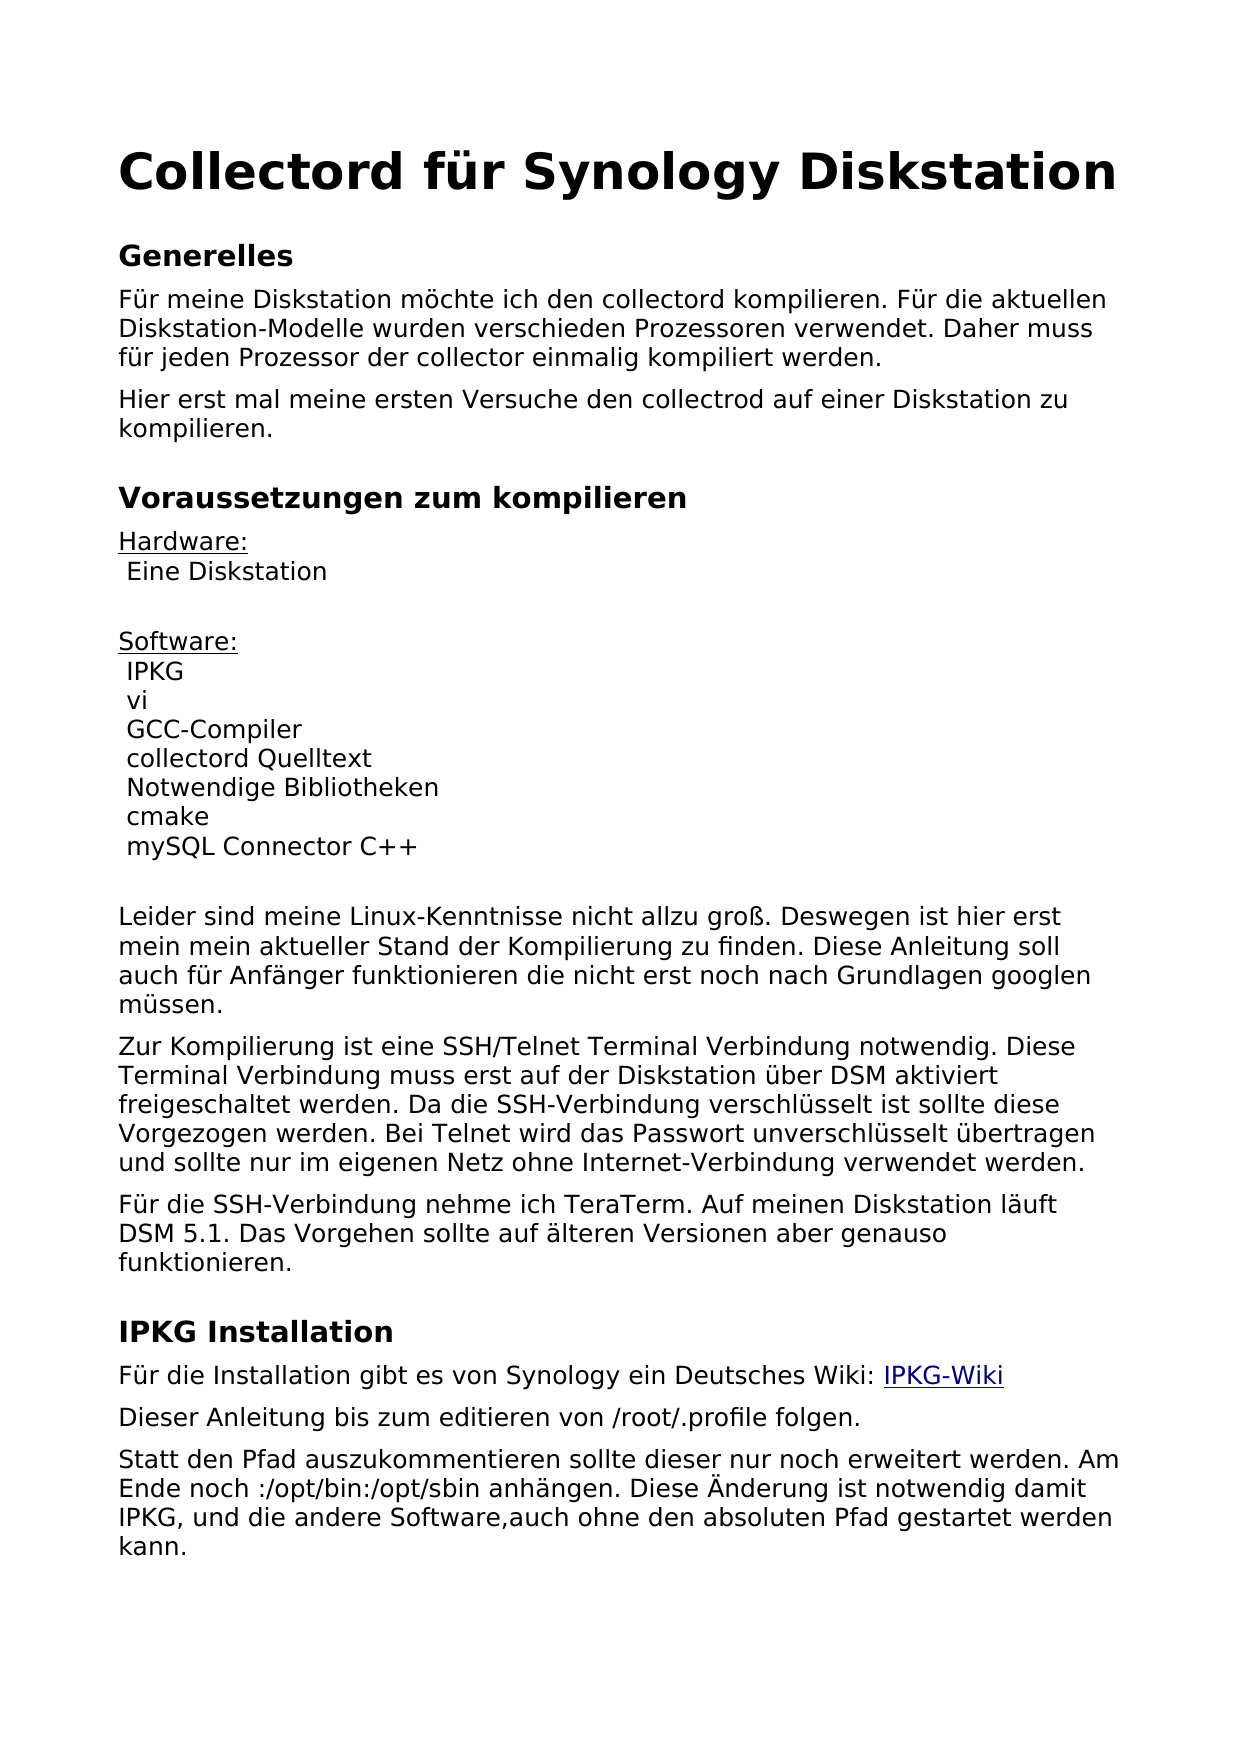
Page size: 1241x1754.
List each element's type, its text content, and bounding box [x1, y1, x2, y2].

text Leider sind meine Linux-Kenntnisse nicht allzu groß. Deswegen ist hier erst mein mein aktueller Stand der Kompilierung zu finden. Diese Anleitung soll auch für Anfänger funktionieren die nicht erst noch nach Grundlagen googlen müssen. [118, 903, 1122, 1019]
text Software: IPKG vi GCC-Compiler collectord Quelltext Notwendige Bibliotheken cmake mySQL Connector C++ [118, 628, 1122, 890]
text Hier erst mal meine ersten Versuche den collectrod auf einer Diskstation zu kompilieren. [118, 385, 1122, 444]
text Statt den Pfad auszukommentieren sollte dieser nur noch erweitert werden. Am Ende noch :/opt/bin:/opt/sbin anhängen. Diese Änderung ist notwendig damit IPKG, und die andere Software,auch ohne den absoluten Pfad gestartet werden kann. [118, 1445, 1122, 1562]
subtitle Collectord für Synology Diskstation [118, 143, 1122, 201]
text Für meine Diskstation möchte ich den collectord kompilieren. Für die aktuellen Diskstation-Modelle wurden verschieden Prozessoren verwendet. Daher muss für jeden Prozessor der collector einmalig kompiliert werden. [118, 285, 1122, 373]
subtitle Voraussetzungen zum kompilieren [118, 481, 1122, 515]
subtitle IPKG Installation [118, 1315, 1122, 1349]
text Für die Installation gibt es von Synology ein Deutsches Wiki: IPKG-Wiki [118, 1362, 1122, 1391]
subtitle Generelles [118, 239, 1122, 273]
text Dieser Anleitung bis zum editieren von /root/.profile folgen. [118, 1403, 1122, 1432]
text Für die SSH-Verbindung nehme ich TeraTerm. Auf meinen Diskstation läuft DSM 5.1. Das Vorgehen sollte auf älteren Versionen aber genauso funktionieren. [118, 1190, 1122, 1278]
text Hardware: Eine Diskstation [118, 528, 1122, 615]
text Zur Kompilierung ist eine SSH/Telnet Terminal Verbindung notwendig. Diese Terminal Verbindung muss erst auf der Diskstation über DSM aktiviert freigeschaltet werden. Da die SSH-Verbindung verschlüsselt ist sollte diese Vorgezogen werden. Bei Telnet wird das Passwort unverschlüsselt übertragen und sollte nur im eigenen Netz ohne Internet-Verbindung verwendet werden. [118, 1032, 1122, 1178]
